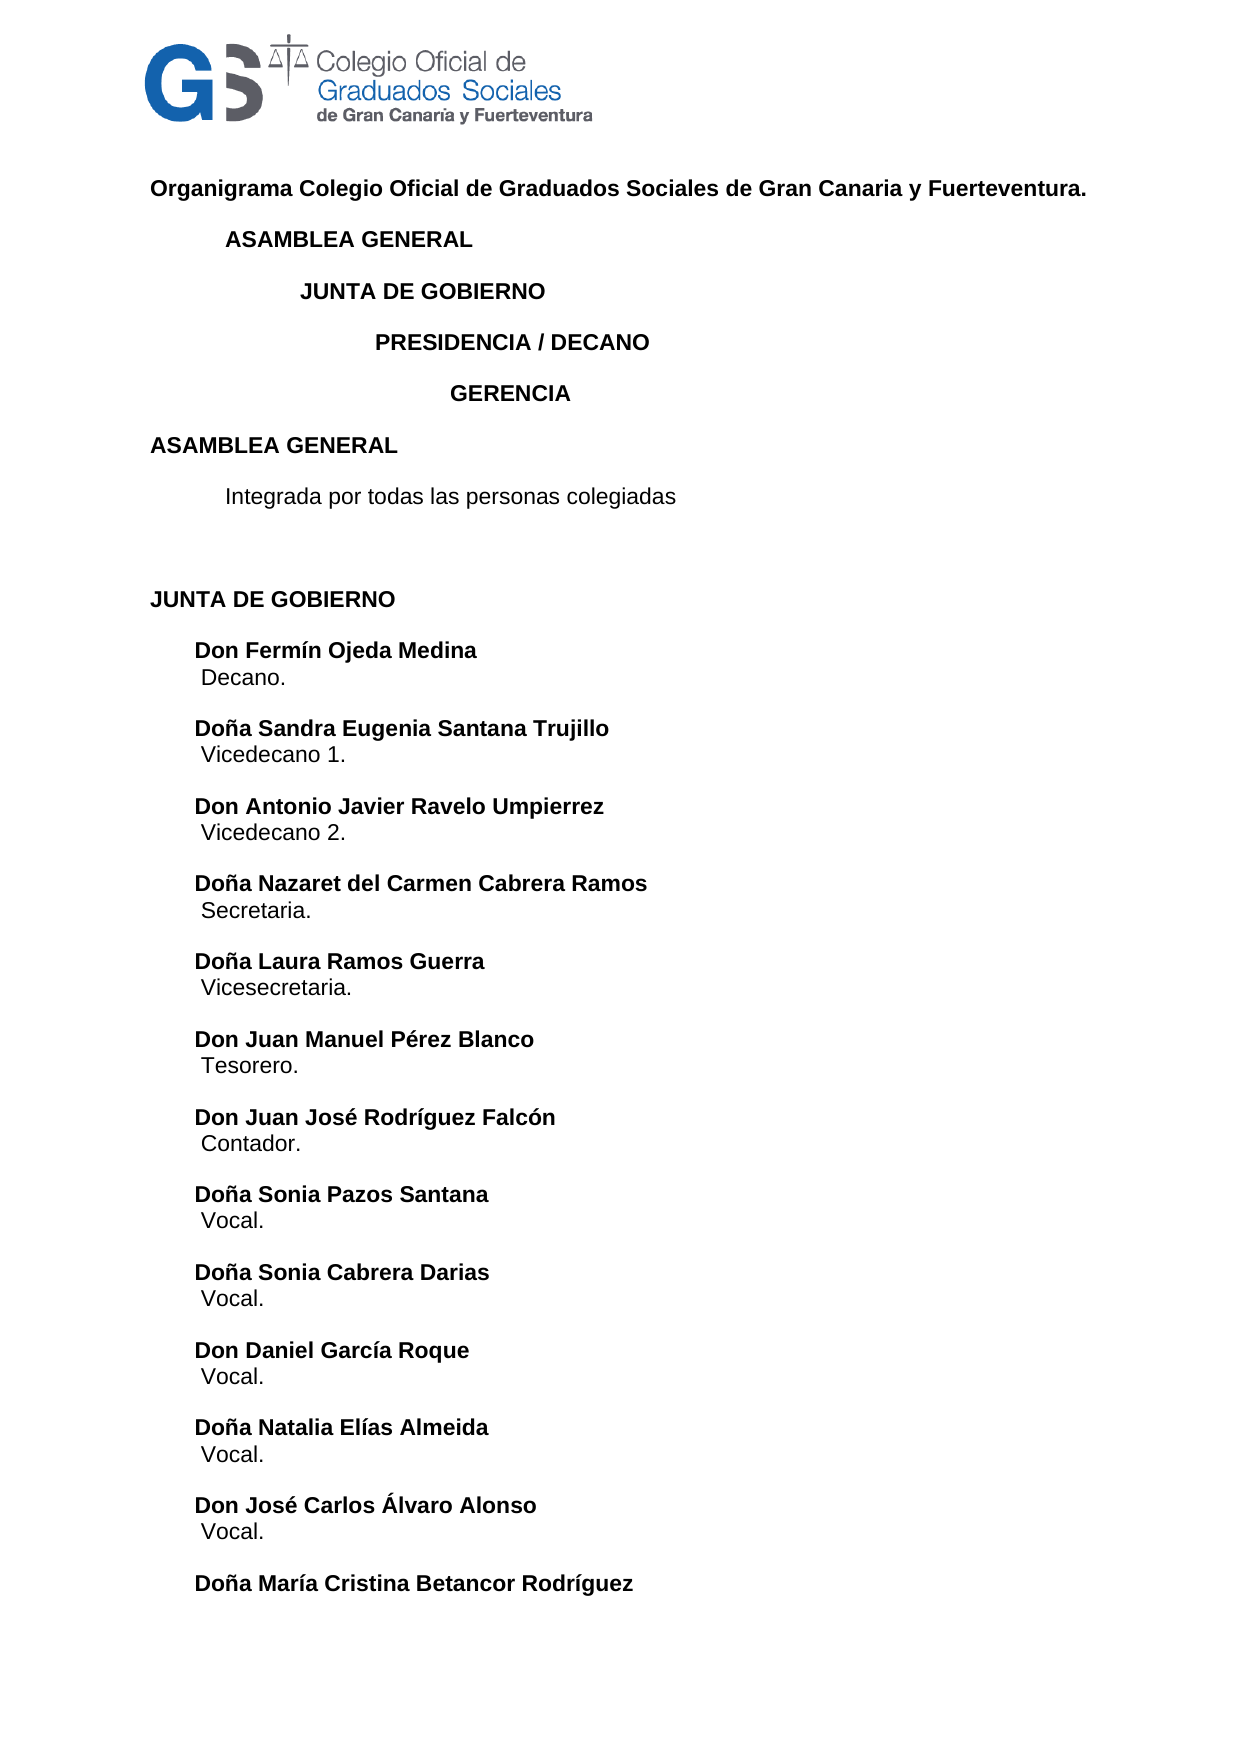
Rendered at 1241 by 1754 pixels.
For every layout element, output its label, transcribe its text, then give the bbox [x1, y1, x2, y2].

text Doña Nazaret del Carmen Cabrera Ramos Secretaria. [194, 870, 1090, 923]
text Integrada por todas las personas colegiadas [150, 483, 1090, 509]
text Doña Sonia Pazos Santana Vocal. [194, 1181, 1090, 1234]
text Organigrama Colegio Oficial de Graduados Sociales de Gran Canaria y Fuerteventura. [150, 175, 1090, 201]
text Doña Natalia Elías Almeida Vocal. [194, 1414, 1090, 1467]
picture [106, 0, 637, 146]
text JUNTA DE GOBIERNO [225, 278, 1090, 304]
text Doña Sandra Eugenia Santana Trujillo Vicedecano 1. [194, 715, 1090, 768]
text Don Antonio Javier Ravelo Umpierrez Vicedecano 2. [194, 793, 1090, 845]
text ASAMBLEA GENERAL [150, 226, 1090, 253]
text JUNTA DE GOBIERNO [150, 586, 1090, 612]
text ASAMBLEA GENERAL [150, 432, 1090, 458]
text Don Fermín Ojeda Medina Decano. [194, 637, 1090, 690]
text Don Juan Manuel Pérez Blanco Tesorero. [194, 1026, 1090, 1078]
text Doña María Cristina Betancor Rodríguez [194, 1570, 1090, 1596]
text Don José Carlos Álvaro Alonso Vocal. [194, 1492, 1090, 1545]
text Doña Laura Ramos Guerra Vicesecretaria. [194, 948, 1090, 1001]
text Don Juan José Rodríguez Falcón Contador. [194, 1103, 1090, 1156]
text Don Daniel García Roque Vocal. [194, 1337, 1090, 1389]
text PRESIDENCIA / DECANO [300, 329, 1090, 355]
text GERENCIA [375, 380, 1090, 407]
text Doña Sonia Cabrera Darias Vocal. [194, 1259, 1090, 1312]
